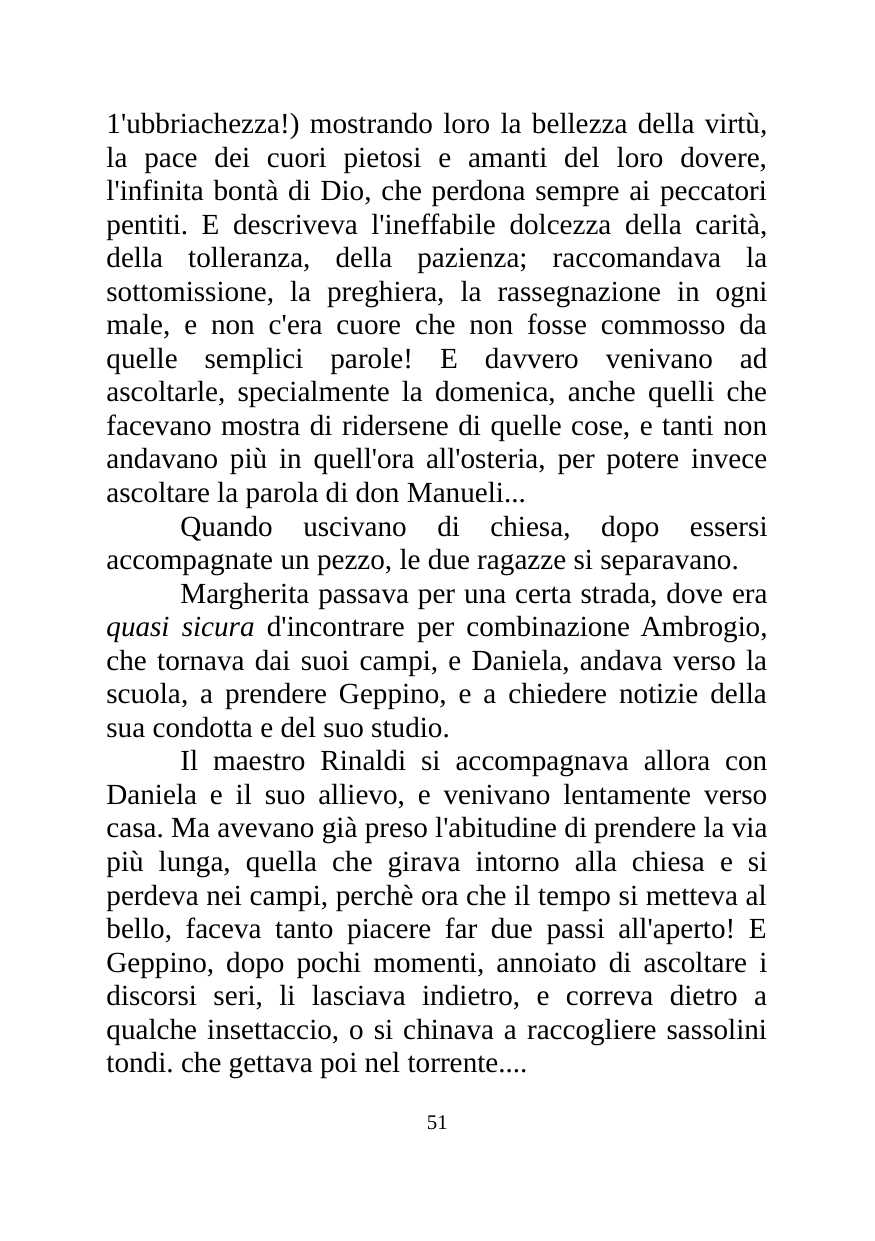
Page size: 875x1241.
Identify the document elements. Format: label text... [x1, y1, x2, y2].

text Margherita passava per una certa strada, dove era quasi sicura d'incontrare per combinazione Ambrogio, che tornava dai suoi campi, e Daniela, andava verso la scuola, a prendere Geppino, e a chiedere notizie della sua condotta e del suo studio. [106, 576, 768, 743]
text Quando uscivano di chiesa, dopo essersi accompagnate un pezzo, le due ragazze si separavano. [106, 509, 768, 576]
text 1'ubbriachezza!) mostrando loro la bellezza della virtù, la pace dei cuori pietosi e amanti del loro dovere, l'infinita bontà di Dio, che perdona sempre ai peccatori pentiti. E descriveva l'ineffabile dolcezza della carità, della tolleranza, della pazienza; raccomandava la sottomissione, la preghiera, la rassegnazione in ogni male, e non c'era cuore che non fosse commosso da quelle semplici parole! E davvero venivano ad ascoltarle, specialmente la domenica, anche quelli che facevano mostra di ridersene di quelle cose, e tanti non andavano più in quell'ora all'osteria, per potere invece ascoltare la parola di don Manueli... [106, 106, 768, 509]
text Il maestro Rinaldi si accompagnava allora con Daniela e il suo allievo, e venivano lentamente verso casa. Ma avevano già preso l'abitudine di prendere la via più lunga, quella che girava intorno alla chiesa e si perdeva nei campi, perchè ora che il tempo si metteva al bello, faceva tanto piacere far due passi all'aperto! E Geppino, dopo pochi momenti, annoiato di ascoltare i discorsi seri, li lasciava indietro, e correva dietro a qualche insettaccio, o si chinava a raccogliere sassolini tondi. che gettava poi nel torrente.... [106, 743, 768, 1079]
